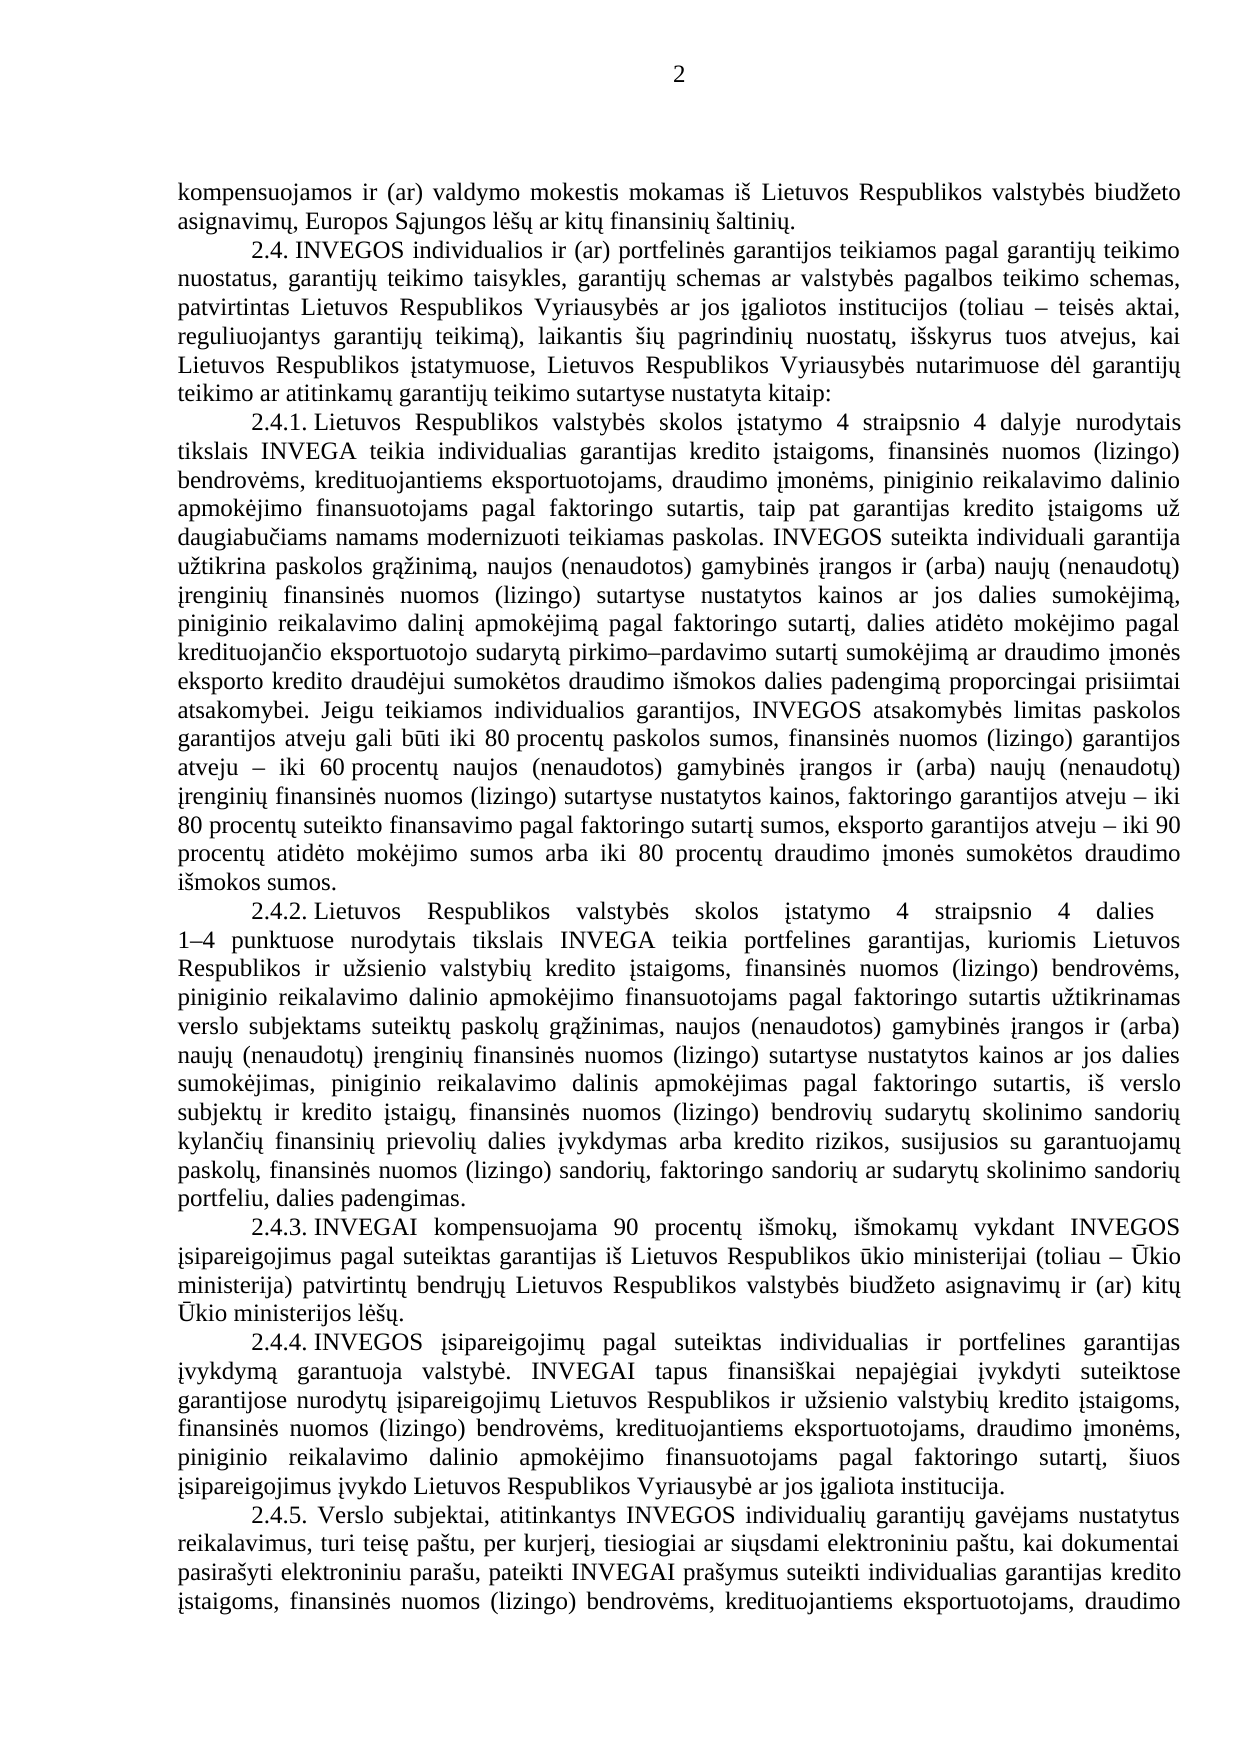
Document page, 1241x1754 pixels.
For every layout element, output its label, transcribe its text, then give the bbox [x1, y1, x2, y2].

text 2.4.2. Lietuvos Respublikos valstybės skolos įstatymo 4 straipsnio 4 dalies 1–4 punktuose nurodytais tikslais INVEGA teikia portfelines garantijas, kuriomis Lietuvos Respublikos ir užsienio valstybių kredito įstaigoms, finansinės nuomos (lizingo) bendrovėms, piniginio reikalavimo dalinio apmokėjimo finansuotojams pagal faktoringo sutartis užtikrinamas verslo subjektams suteiktų paskolų grąžinimas, naujos (nenaudotos) gamybinės įrangos ir (arba) naujų (nenaudotų) įrenginių finansinės nuomos (lizingo) sutartyse nustatytos kainos ar jos dalies sumokėjimas, piniginio reikalavimo dalinis apmokėjimas pagal faktoringo sutartis, iš verslo subjektų ir kredito įstaigų, finansinės nuomos (lizingo) bendrovių sudarytų skolinimo sandorių kylančių finansinių prievolių dalies įvykdymas arba kredito rizikos, susijusios su garantuojamų paskolų, finansinės nuomos (lizingo) sandorių, faktoringo sandorių ar sudarytų skolinimo sandorių portfeliu, dalies padengimas. [177, 896, 1181, 1212]
text 2.4.4. INVEGOS įsipareigojimų pagal suteiktas individualias ir portfelines garantijas įvykdymą garantuoja valstybė. INVEGAI tapus finansiškai nepajėgiai įvykdyti suteiktose garantijose nurodytų įsipareigojimų Lietuvos Respublikos ir užsienio valstybių kredito įstaigoms, finansinės nuomos (lizingo) bendrovėms, kredituojantiems eksportuotojams, draudimo įmonėms, piniginio reikalavimo dalinio apmokėjimo finansuotojams pagal faktoringo sutartį, šiuos įsipareigojimus įvykdo Lietuvos Respublikos Vyriausybė ar jos įgaliota institucija. [177, 1327, 1181, 1500]
text 2.4.3. INVEGAI kompensuojama 90 procentų išmokų, išmokamų vykdant INVEGOS įsipareigojimus pagal suteiktas garantijas iš Lietuvos Respublikos ūkio ministerijai (toliau – Ūkio ministerija) patvirtintų bendrųjų Lietuvos Respublikos valstybės biudžeto asignavimų ir (ar) kitų Ūkio ministerijos lėšų. [177, 1212, 1181, 1327]
text kompensuojamos ir (ar) valdymo mokestis mokamas iš Lietuvos Respublikos valstybės biudžeto asignavimų, Europos Sąjungos lėšų ar kitų finansinių šaltinių. [177, 177, 1181, 235]
text 2.4.1. Lietuvos Respublikos valstybės skolos įstatymo 4 straipsnio 4 dalyje nurodytais tikslais INVEGA teikia individualias garantijas kredito įstaigoms, finansinės nuomos (lizingo) bendrovėms, kredituojantiems eksportuotojams, draudimo įmonėms, piniginio reikalavimo dalinio apmokėjimo finansuotojams pagal faktoringo sutartis, taip pat garantijas kredito įstaigoms už daugiabučiams namams modernizuoti teikiamas paskolas. INVEGOS suteikta individuali garantija užtikrina paskolos grąžinimą, naujos (nenaudotos) gamybinės įrangos ir (arba) naujų (nenaudotų) įrenginių finansinės nuomos (lizingo) sutartyse nustatytos kainos ar jos dalies sumokėjimą, piniginio reikalavimo dalinį apmokėjimą pagal faktoringo sutartį, dalies atidėto mokėjimo pagal kredituojančio eksportuotojo sudarytą pirkimo–pardavimo sutartį sumokėjimą ar draudimo įmonės eksporto kredito draudėjui sumokėtos draudimo išmokos dalies padengimą proporcingai prisiimtai atsakomybei. Jeigu teikiamos individualios garantijos, INVEGOS atsakomybės limitas paskolos garantijos atveju gali būti iki 80 procentų paskolos sumos, finansinės nuomos (lizingo) garantijos atveju – iki 60 procentų naujos (nenaudotos) gamybinės įrangos ir (arba) naujų (nenaudotų) įrenginių finansinės nuomos (lizingo) sutartyse nustatytos kainos, faktoringo garantijos atveju – iki 80 procentų suteikto finansavimo pagal faktoringo sutartį sumos, eksporto garantijos atveju – iki 90 procentų atidėto mokėjimo sumos arba iki 80 procentų draudimo įmonės sumokėtos draudimo išmokos sumos. [177, 407, 1181, 896]
text 2.4. INVEGOS individualios ir (ar) portfelinės garantijos teikiamos pagal garantijų teikimo nuostatus, garantijų teikimo taisykles, garantijų schemas ar valstybės pagalbos teikimo schemas, patvirtintas Lietuvos Respublikos Vyriausybės ar jos įgaliotos institucijos (toliau – teisės aktai, reguliuojantys garantijų teikimą), laikantis šių pagrindinių nuostatų, išskyrus tuos atvejus, kai Lietuvos Respublikos įstatymuose, Lietuvos Respublikos Vyriausybės nutarimuose dėl garantijų teikimo ar atitinkamų garantijų teikimo sutartyse nustatyta kitaip: [177, 235, 1181, 407]
text 2.4.5. Verslo subjektai, atitinkantys INVEGOS individualių garantijų gavėjams nustatytus reikalavimus, turi teisę paštu, per kurjerį, tiesiogiai ar siųsdami elektroniniu paštu, kai dokumentai pasirašyti elektroniniu parašu, pateikti INVEGAI prašymus suteikti individualias garantijas kredito įstaigoms, finansinės nuomos (lizingo) bendrovėms, kredituojantiems eksportuotojams, draudimo [177, 1500, 1181, 1615]
